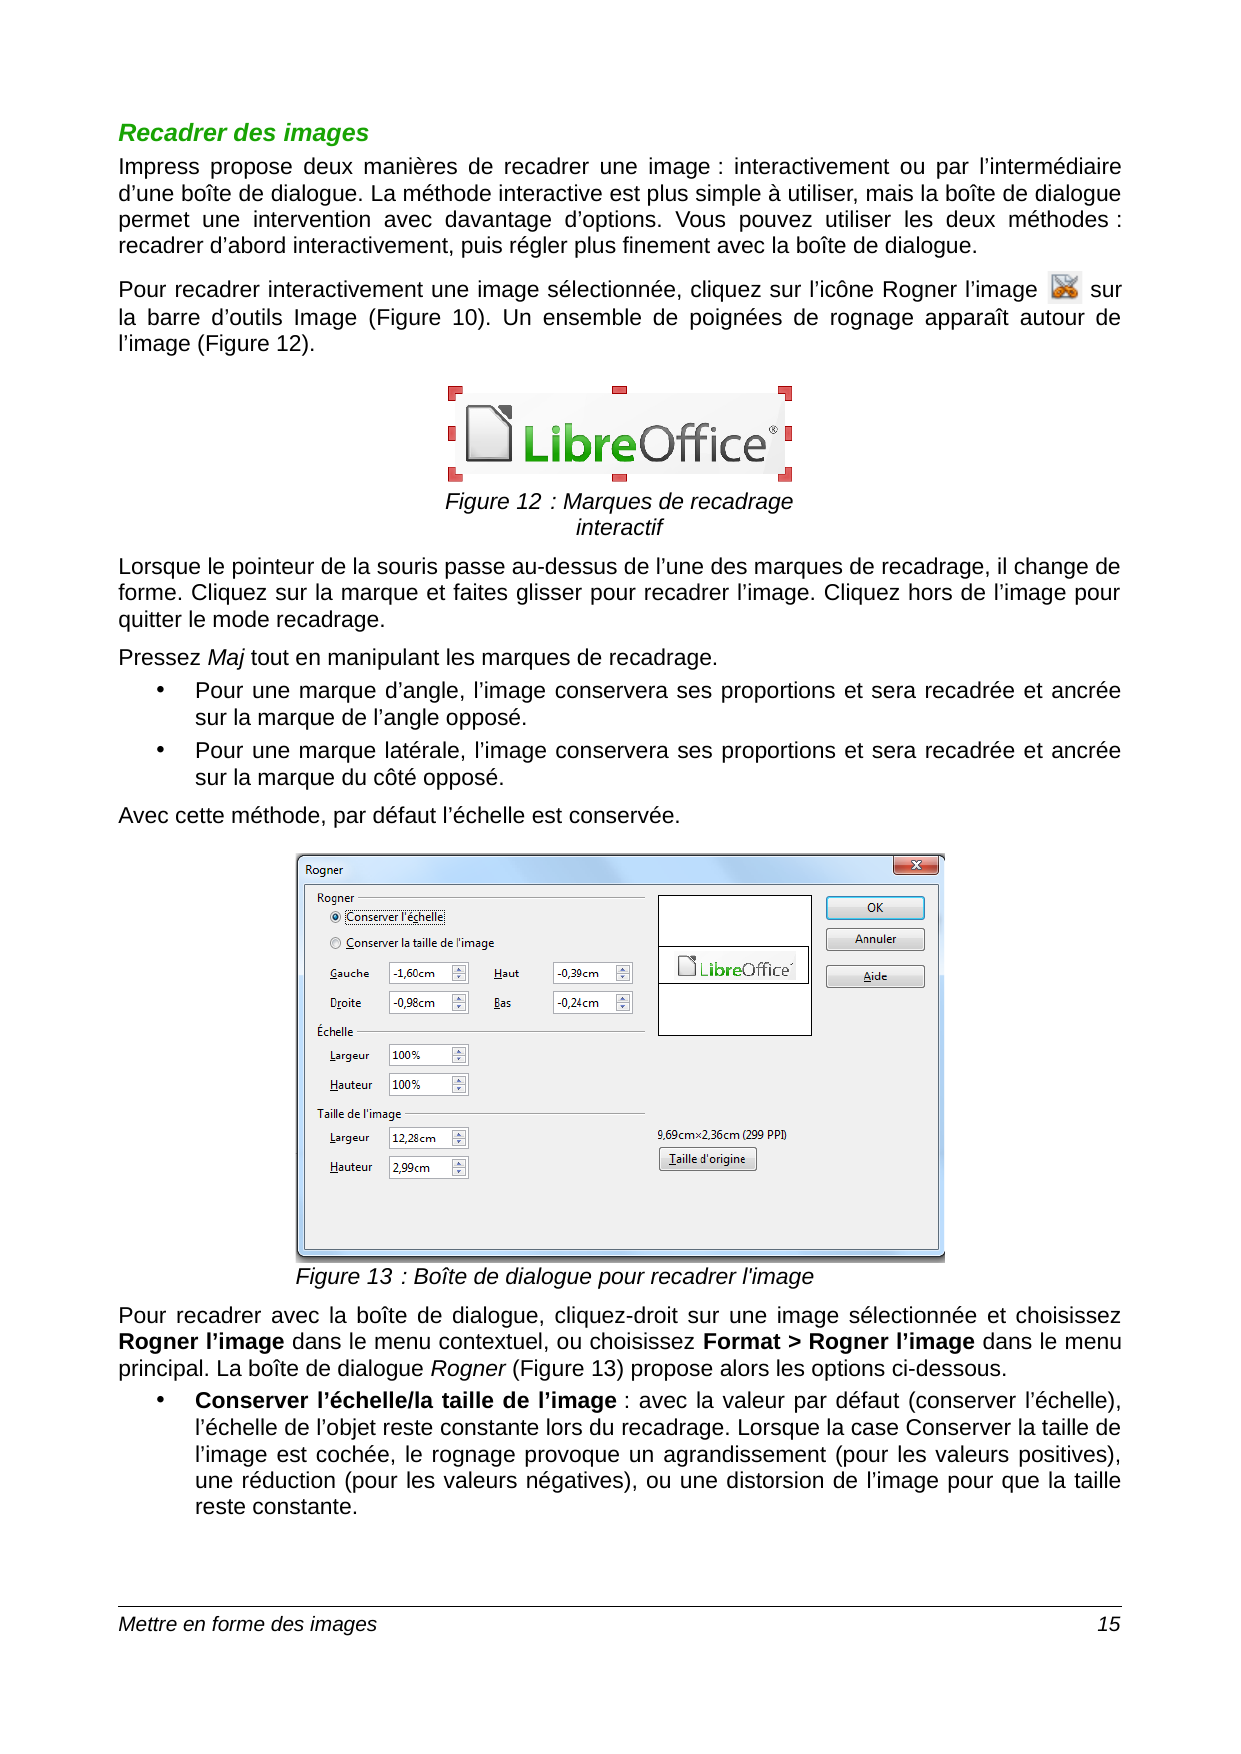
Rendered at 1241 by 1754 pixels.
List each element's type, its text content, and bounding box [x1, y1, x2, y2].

list Pour une marque latérale, l’image conservera ses proportions et sera recadrée et ancrée sur la marque du côté opposé. [156, 737, 1122, 790]
picture [1047, 271, 1083, 304]
picture [295, 853, 945, 1263]
list Pressez Maj tout en manipulant les marques de recadrage. [118, 644, 1122, 671]
text Figure 13 : Boîte de dialogue pour recadrer l'image [295, 1263, 945, 1289]
text Figure 12 : Marques de recadrage interactif [443, 488, 797, 540]
picture [443, 381, 798, 488]
text Lorsque le pointeur de la souris passe au-dessus de l’une des marques de recadrage, il change de forme. Cliquez sur la marque et faites glisser pour recadrer l’image. Cliquez hors de l’image pour quitter le mode recadrage. [118, 553, 1122, 632]
text Impress propose deux manières de recadrer une image : interactivement ou par l’intermédiaire d’une boîte de dialogue. La méthode interactive est plus simple à utiliser, mais la boîte de dialogue permet une intervention avec davantage d’options. Vous pouvez utiliser les deux méthodes : recadrer d’abord interactivement, puis régler plus finement avec la boîte de dialogue. [118, 153, 1122, 258]
list Pour recadrer avec la boîte de dialogue, cliquez-droit sur une image sélectionnée et choisissez Rogner l’image dans le menu contextuel, ou choisissez Format > Rogner l’image dans le menu principal. La boîte de dialogue Rogner (Figure 13) propose alors les options ci-dessous. [118, 1302, 1122, 1381]
text Pour recadrer interactivement une image sélectionnée, cliquez sur l’icône Rogner l’image sur la barre d’outils Image (Figure 10). Un ensemble de poignées de rognage apparaît autour de l’image (Figure 12). [118, 271, 1122, 356]
list Pour une marque d’angle, l’image conservera ses proportions et sera recadrée et ancrée sur la marque de l’angle opposé. [156, 677, 1122, 730]
text Avec cette méthode, par défaut l’échelle est conservée. [118, 802, 1122, 829]
list Conserver l’échelle/la taille de l’image : avec la valeur par défaut (conserver l’échelle), l’échelle de l’objet reste constante lors du recadrage. Lorsque la case Conserver la taille de l’image est cochée, le rognage provoque un agrandissement (pour les valeurs positives), une réduction (pour les valeurs négatives), ou une distorsion de l’image pour que la taille reste constante. [156, 1387, 1122, 1520]
subtitle Recadrer des images [118, 118, 1122, 147]
